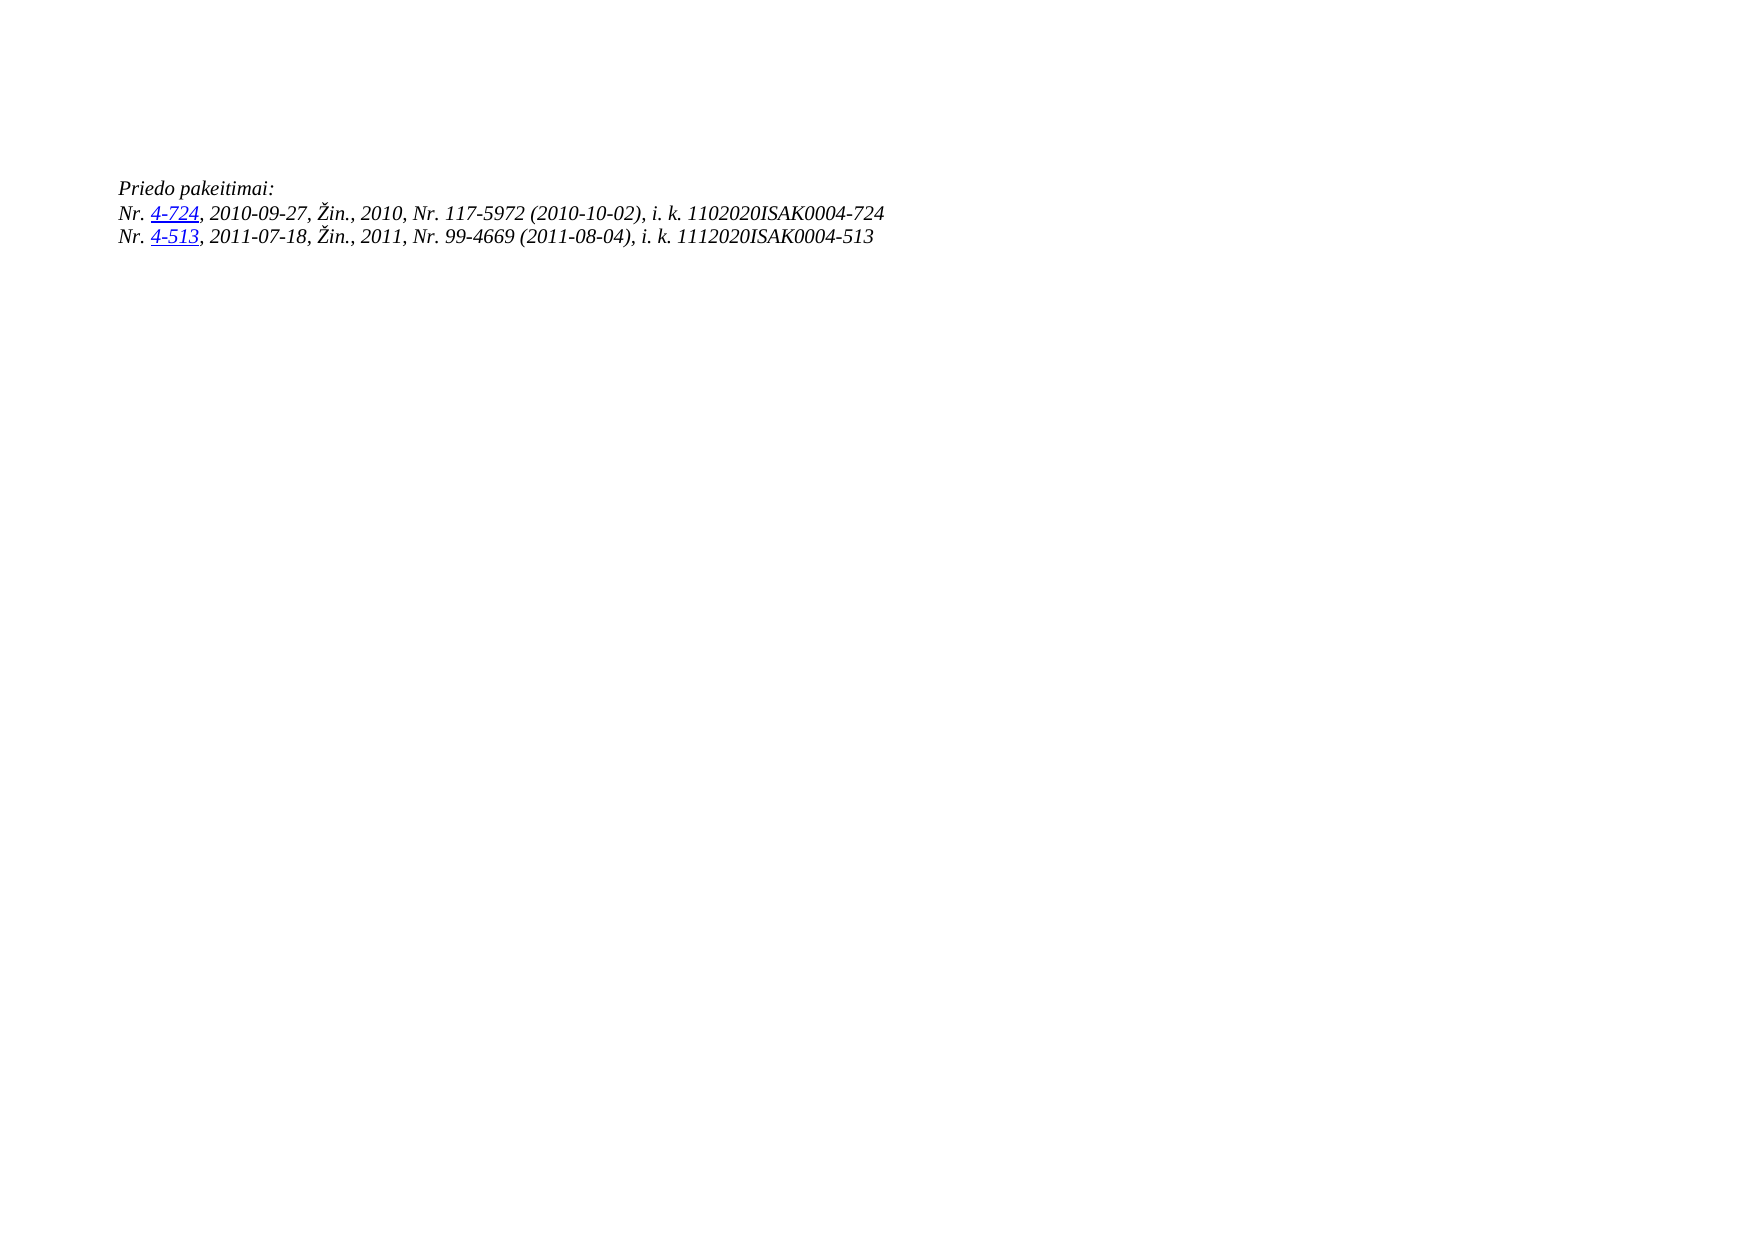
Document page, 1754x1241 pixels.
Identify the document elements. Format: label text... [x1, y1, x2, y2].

text Priedo pakeitimai: [118, 176, 1636, 200]
text Nr. 4-513, 2011-07-18, Žin., 2011, Nr. 99-4669 (2011-08-04), i. k. 1112020ISAK0004-513 [118, 224, 1636, 248]
text Nr. 4-724, 2010-09-27, Žin., 2010, Nr. 117-5972 (2010-10-02), i. k. 1102020ISAK0004-724 [118, 200, 1636, 224]
